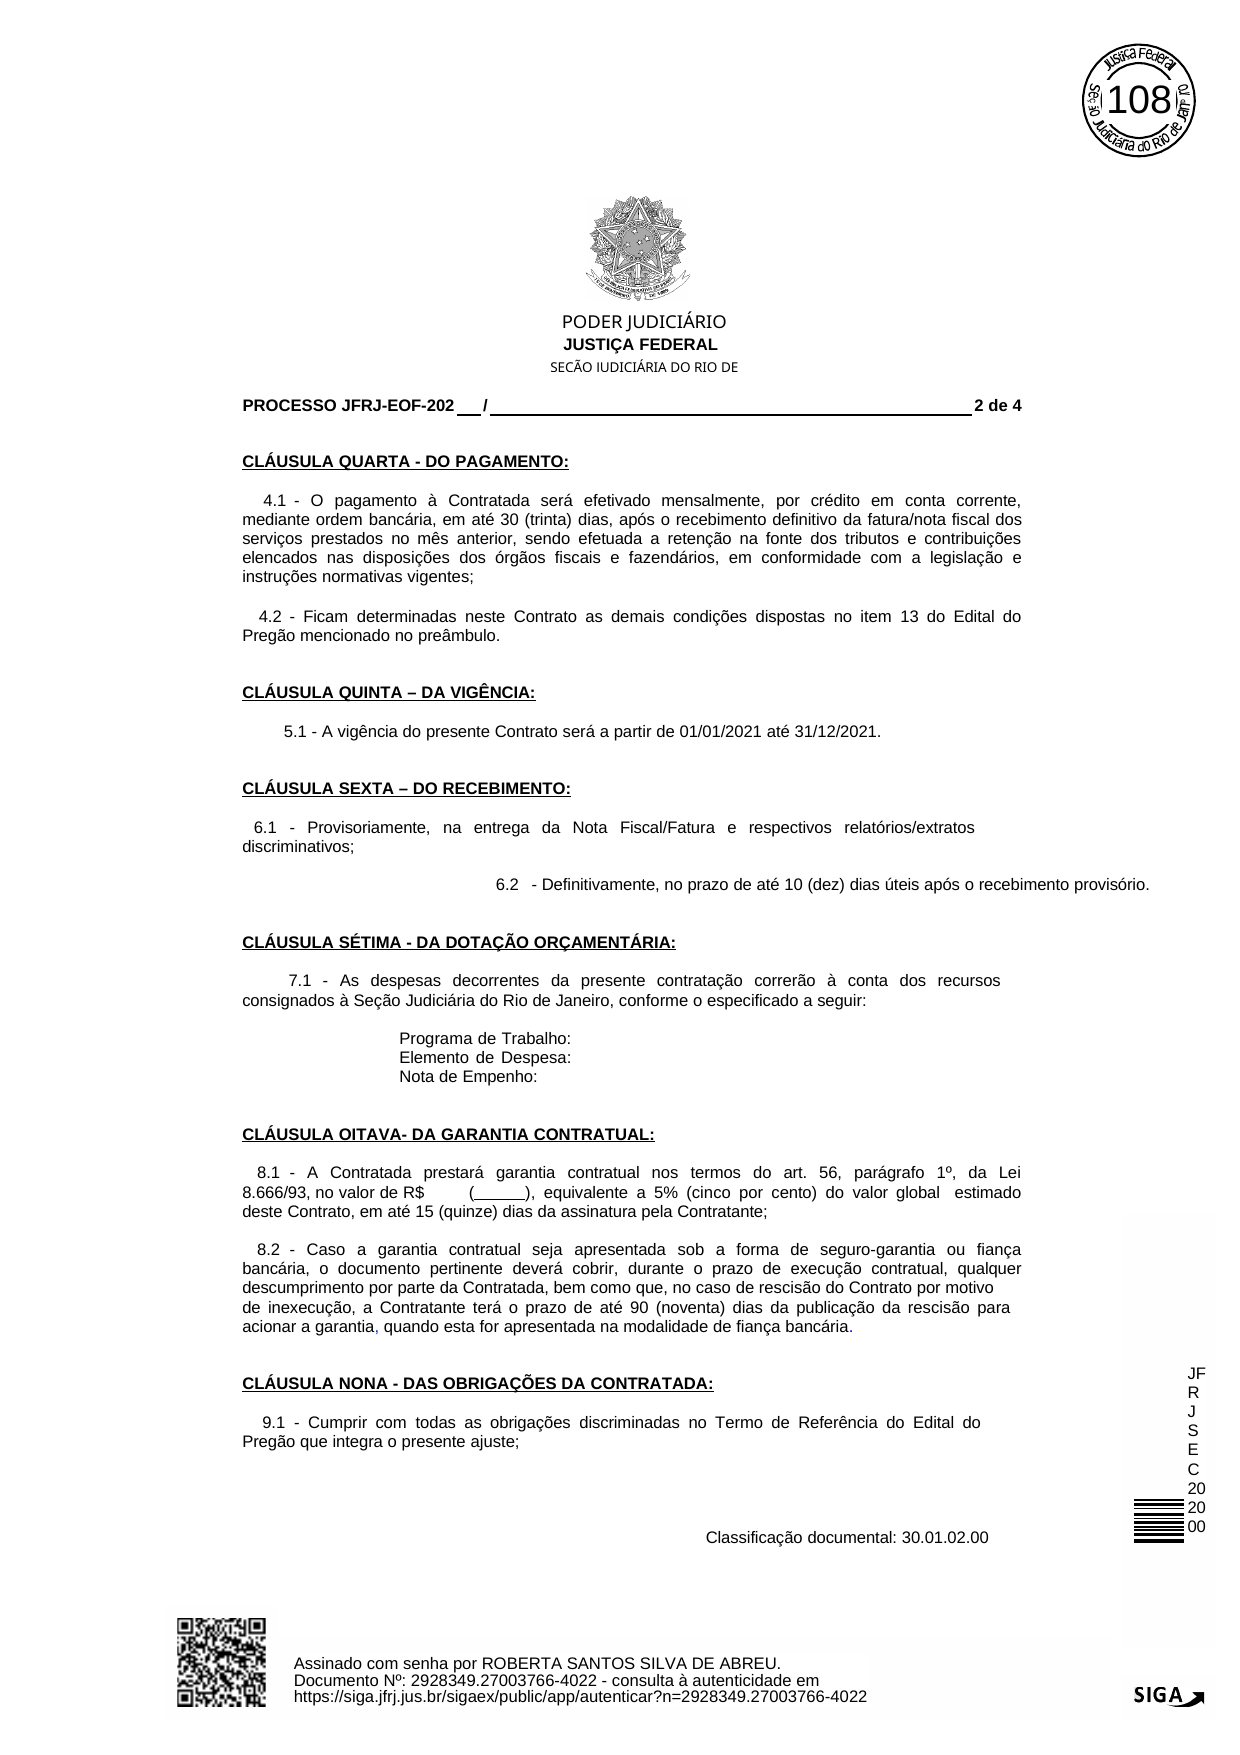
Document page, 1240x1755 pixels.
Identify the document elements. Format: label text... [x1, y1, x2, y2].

text CLÁUSULA SEXTA – DO RECEBIMENTO: [242, 779, 1239, 798]
list - Ficam determinadas neste Contrato as demais condições dispostas no item 13 do Edital do Pregão mencionado no preâmbulo. [211, 607, 1022, 645]
list - O pagamento à Contratada será efetivado mensalmente, por crédito em conta corrente, mediante ordem bancária, em até 30 (trinta) dias, após o recebimento definitivo da fatura/nota fiscal dos serviços prestados no mês anterior, sendo efetuada a retenção na fonte dos tributos e contribuições elencados nas disposições dos órgãos fiscais e fazendários, em conformidade com a legislação e instruções normativas vigentes; [211, 491, 1022, 586]
text CLÁUSULA QUARTA - DO PAGAMENTO: [242, 452, 1239, 471]
text 7.1 - As despesas decorrentes da presente contratação correrão à conta dos recursos consignados à Seção Judiciária do Rio de Janeiro, conforme o especificado a seguir: [242, 971, 1022, 1009]
list - Provisoriamente, na entrega da Nota Fiscal/Fatura e respectivos relatórios/extratos discriminativos; [206, 818, 1022, 856]
text Programa de Trabalho: Elemento de Despesa: Nota de Empenho: [399, 1029, 571, 1086]
text JFRJSEC202000092A [1187, 1364, 1206, 1536]
text CLÁUSULA OITAVA- DA GARANTIA CONTRATUAL: [242, 1124, 1239, 1144]
text Classificação documental: 30.01.02.00 [706, 1528, 1122, 1547]
text CLÁUSULA QUINTA – DA VIGÊNCIA: [242, 683, 1239, 702]
text 5.1 - A vigência do presente Contrato será a partir de 01/01/2021 até 31/12/2021. [242, 722, 1239, 741]
text CLÁUSULA SÉTIMA - DA DOTAÇÃO ORÇAMENTÁRIA: [242, 933, 1239, 952]
text de inexecução, a Contratante terá o prazo de até 90 (noventa) dias da publicação da rescisão para acionar a garantia, quando esta for apresentada na modalidade de fiança bancária. [242, 1297, 1022, 1336]
list - Definitivamente, no prazo de até 10 (dez) dias úteis após o recebimento provisório. [496, 875, 1239, 894]
list - A Contratada prestará garantia contratual nos termos do art. 56, parágrafo 1º, da Lei 8.666/93, no valor de R$ ( ), equivalente a 5% (cinco por cento) do valor global estimado deste Contrato, em até 15 (quinze) dias da assinatura pela Contratante; [209, 1163, 1022, 1221]
text ç [1088, 98, 1099, 106]
list - Cumprir com todas as obrigações discriminadas no Termo de Referência do Edital do Pregão que integra o presente ajuste; [210, 1413, 1022, 1451]
text e [1180, 96, 1192, 105]
list - Caso a garantia contratual seja apresentada sob a forma de seguro-garantia ou fiança bancária, o documento pertinente deverá cobrir, durante o prazo de execução contratual, qualquer descumprimento por parte da Contratada, bem como que, no caso de rescisão do Contrato por motivo [209, 1240, 1022, 1297]
text CLÁUSULA NONA - DAS OBRIGAÇÕES DA CONTRATADA: [242, 1374, 1122, 1393]
